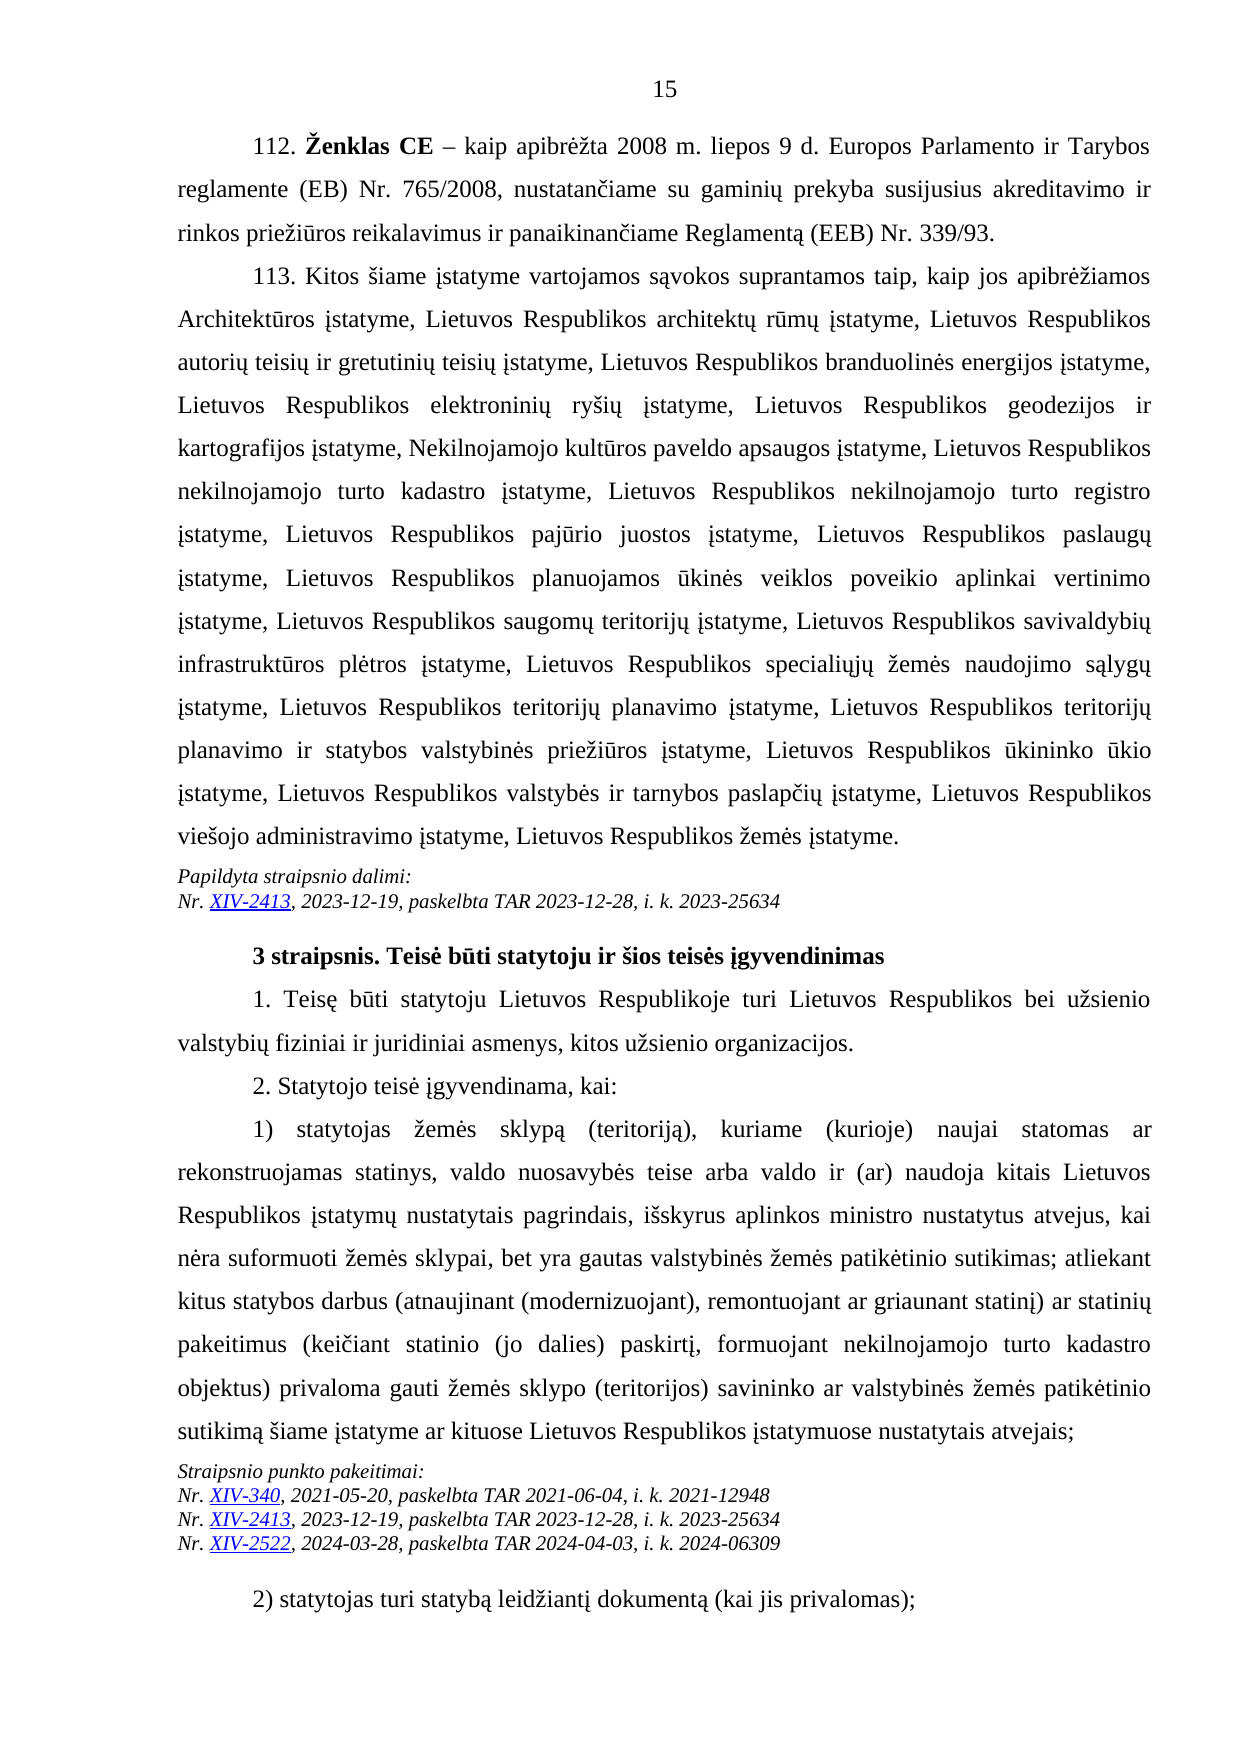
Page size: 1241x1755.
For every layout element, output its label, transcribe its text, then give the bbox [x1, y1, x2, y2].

text Nr. XIV-340, 2021-05-20, paskelbta TAR 2021-06-04, i. k. 2021-12948 [177, 1483, 1152, 1507]
text 1) statytojas žemės sklypą (teritoriją), kuriame (kurioje) naujai statomas ar rekonstruojamas statinys, valdo nuosavybės teise arba valdo ir (ar) naudoja kitais Lietuvos Respublikos įstatymų nustatytais pagrindais, išskyrus aplinkos ministro nustatytus atvejus, kai nėra suformuoti žemės sklypai, bet yra gautas valstybinės žemės patikėtinio sutikimas; atliekant kitus statybos darbus (atnaujinant (modernizuojant), remontuojant ar griaunant statinį) ar statinių pakeitimus (keičiant statinio (jo dalies) paskirtį, formuojant nekilnojamojo turto kadastro objektus) privaloma gauti žemės sklypo (teritorijos) savininko ar valstybinės žemės patikėtinio sutikimą šiame įstatyme ar kituose Lietuvos Respublikos įstatymuose nustatytais atvejais; [177, 1114, 1152, 1444]
text Papildyta straipsnio dalimi: [177, 864, 1152, 888]
text Nr. XIV-2413, 2023-12-19, paskelbta TAR 2023-12-28, i. k. 2023-25634 [177, 888, 1152, 913]
text 2) statytojas turi statybą leidžiantį dokumentą (kai jis privalomas); [177, 1584, 1152, 1613]
text 113. Kitos šiame įstatyme vartojamos sąvokos suprantamos taip, kaip jos apibrėžiamos Architektūros įstatyme, Lietuvos Respublikos architektų rūmų įstatyme, Lietuvos Respublikos autorių teisių ir gretutinių teisių įstatyme, Lietuvos Respublikos branduolinės energijos įstatyme, Lietuvos Respublikos elektroninių ryšių įstatyme, Lietuvos Respublikos geodezijos ir kartografijos įstatyme, Nekilnojamojo kultūros paveldo apsaugos įstatyme, Lietuvos Respublikos nekilnojamojo turto kadastro įstatyme, Lietuvos Respublikos nekilnojamojo turto registro įstatyme, Lietuvos Respublikos pajūrio juostos įstatyme, Lietuvos Respublikos paslaugų įstatyme, Lietuvos Respublikos planuojamos ūkinės veiklos poveikio aplinkai vertinimo įstatyme, Lietuvos Respublikos saugomų teritorijų įstatyme, Lietuvos Respublikos savivaldybių infrastruktūros plėtros įstatyme, Lietuvos Respublikos specialiųjų žemės naudojimo sąlygų įstatyme, Lietuvos Respublikos teritorijų planavimo įstatyme, Lietuvos Respublikos teritorijų planavimo ir statybos valstybinės priežiūros įstatyme, Lietuvos Respublikos ūkininko ūkio įstatyme, Lietuvos Respublikos valstybės ir tarnybos paslapčių įstatyme, Lietuvos Respublikos viešojo administravimo įstatyme, Lietuvos Respublikos žemės įstatyme. [177, 261, 1152, 850]
text 2. Statytojo teisė įgyvendinama, kai: [177, 1071, 1152, 1099]
text 1. Teisę būti statytoju Lietuvos Respublikoje turi Lietuvos Respublikos bei užsienio valstybių fiziniai ir juridiniai asmenys, kitos užsienio organizacijos. [177, 984, 1152, 1056]
text 3 straipsnis. Teisė būti statytoju ir šios teisės įgyvendinimas [177, 941, 1152, 970]
text Nr. XIV-2522, 2024-03-28, paskelbta TAR 2024-04-03, i. k. 2024-06309 [177, 1531, 1152, 1555]
text 112. Ženklas CE – kaip apibrėžta 2008 m. liepos 9 d. Europos Parlamento ir Tarybos reglamente (EB) Nr. 765/2008, nustatančiame su gaminių prekyba susijusius akreditavimo ir rinkos priežiūros reikalavimus ir panaikinančiame Reglamentą (EEB) Nr. 339/93. [177, 131, 1152, 246]
text Nr. XIV-2413, 2023-12-19, paskelbta TAR 2023-12-28, i. k. 2023-25634 [177, 1507, 1152, 1531]
text Straipsnio punkto pakeitimai: [177, 1459, 1152, 1483]
